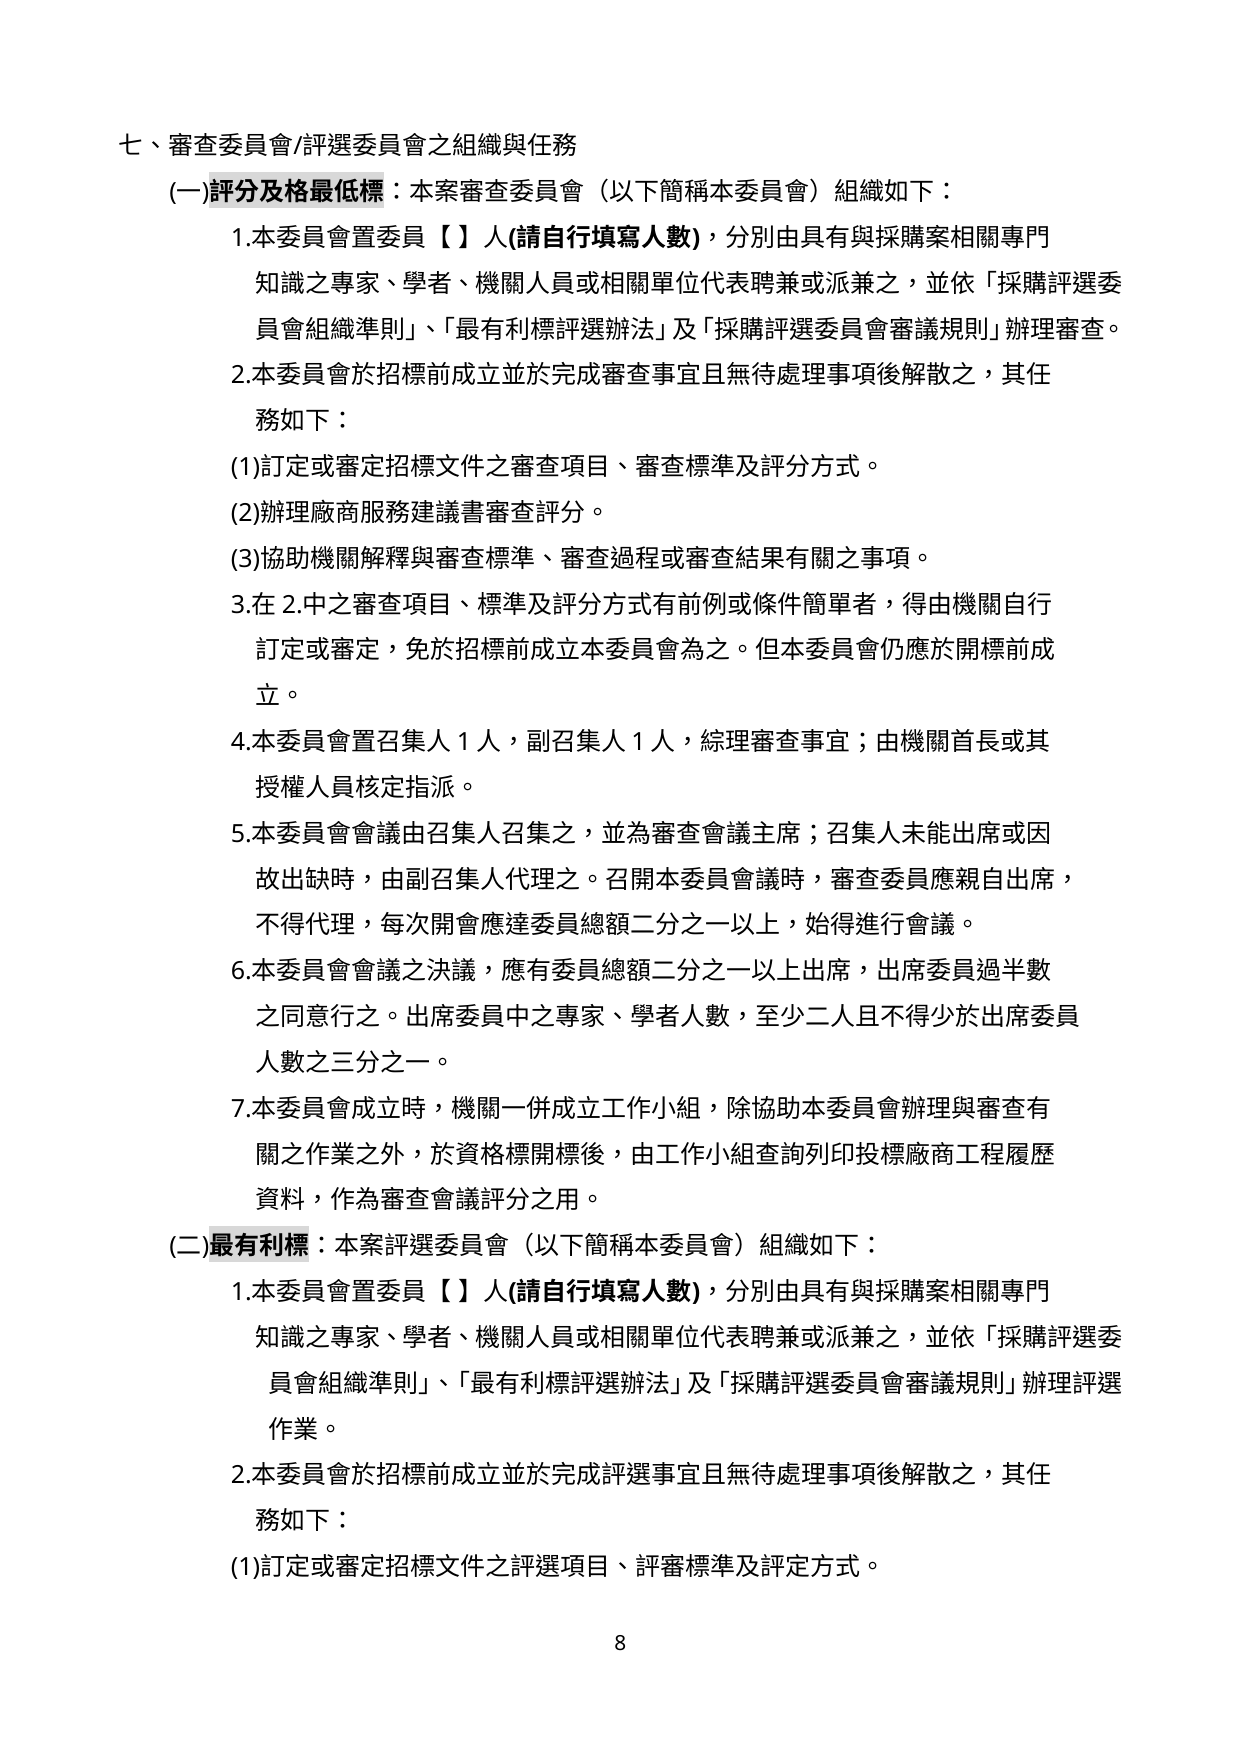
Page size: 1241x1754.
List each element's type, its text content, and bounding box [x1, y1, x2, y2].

text 知識之專家、學者、機關人員或相關單位代表聘兼或派兼之，並依「採購評選委員會組織準則」、「最有利標評選辦法」及「採購評選委員會審議規則」辦理評選作業。 [256, 1310, 1122, 1447]
text (1)訂定或審定招標文件之審查項目、審查標準及評分方式。 [231, 439, 1122, 485]
text 關之作業之外，於資格標開標後，由工作小組查詢列印投標廠商工程履歷 [256, 1126, 1122, 1172]
text 知識之專家、學者、機關人員或相關單位代表聘兼或派兼之，並依「採購評選委員會組織準則」、「最有利標評選辦法」及「採購評選委員會審議規則」辦理審查。 [256, 256, 1122, 347]
text 務如下： [256, 393, 1122, 439]
text 6.本委員會會議之決議，應有委員總額二分之一以上出席，出席委員過半數 [231, 943, 1122, 989]
text 故出缺時，由副召集人代理之。召開本委員會議時，審查委員應親自出席， [256, 851, 1122, 897]
text 授權人員核定指派。 [256, 760, 1122, 806]
list 審查委員會/評選委員會之組織與任務 [118, 118, 1122, 164]
text 資料，作為審查會議評分之用。 [256, 1172, 1122, 1218]
text 務如下： [256, 1493, 1122, 1539]
text 3.在2.中之審查項目、標準及評分方式有前例或條件簡單者，得由機關自行 [231, 576, 1122, 622]
text (2)辦理廠商服務建議書審查評分。 [231, 485, 1122, 531]
text 1.本委員會置委員【 】人(請自行填寫人數)，分別由具有與採購案相關專門 [231, 1264, 1122, 1310]
text 1.本委員會置委員【 】人(請自行填寫人數)，分別由具有與採購案相關專門 [231, 210, 1122, 256]
text (1)訂定或審定招標文件之評選項目、評審標準及評定方式。 [231, 1539, 1122, 1585]
text 5.本委員會會議由召集人召集之，並為審查會議主席；召集人未能出席或因 [231, 806, 1122, 851]
text 2.本委員會於招標前成立並於完成評選事宜且無待處理事項後解散之，其任 [231, 1447, 1122, 1493]
text 2.本委員會於招標前成立並於完成審查事宜且無待處理事項後解散之，其任 [231, 347, 1122, 393]
text 4.本委員會置召集人1人，副召集人1人，綜理審查事宜；由機關首長或其 [231, 714, 1122, 760]
text 7.本委員會成立時，機關一併成立工作小組，除協助本委員會辦理與審查有 [231, 1081, 1122, 1126]
text 不得代理，每次開會應達委員總額二分之一以上，始得進行會議。 [256, 897, 1122, 943]
text (一)評分及格最低標：本案審查委員會（以下簡稱本委員會）組織如下： [169, 164, 1122, 210]
text 訂定或審定，免於招標前成立本委員會為之。但本委員會仍應於開標前成 [256, 622, 1122, 668]
text (二)最有利標：本案評選委員會（以下簡稱本委員會）組織如下： [169, 1218, 1122, 1264]
text 之同意行之。出席委員中之專家、學者人數，至少二人且不得少於出席委員 [256, 989, 1122, 1035]
text 立。 [256, 668, 1122, 714]
text 人數之三分之一。 [256, 1035, 1122, 1081]
text (3)協助機關解釋與審查標準、審查過程或審查結果有關之事項。 [231, 531, 1122, 576]
